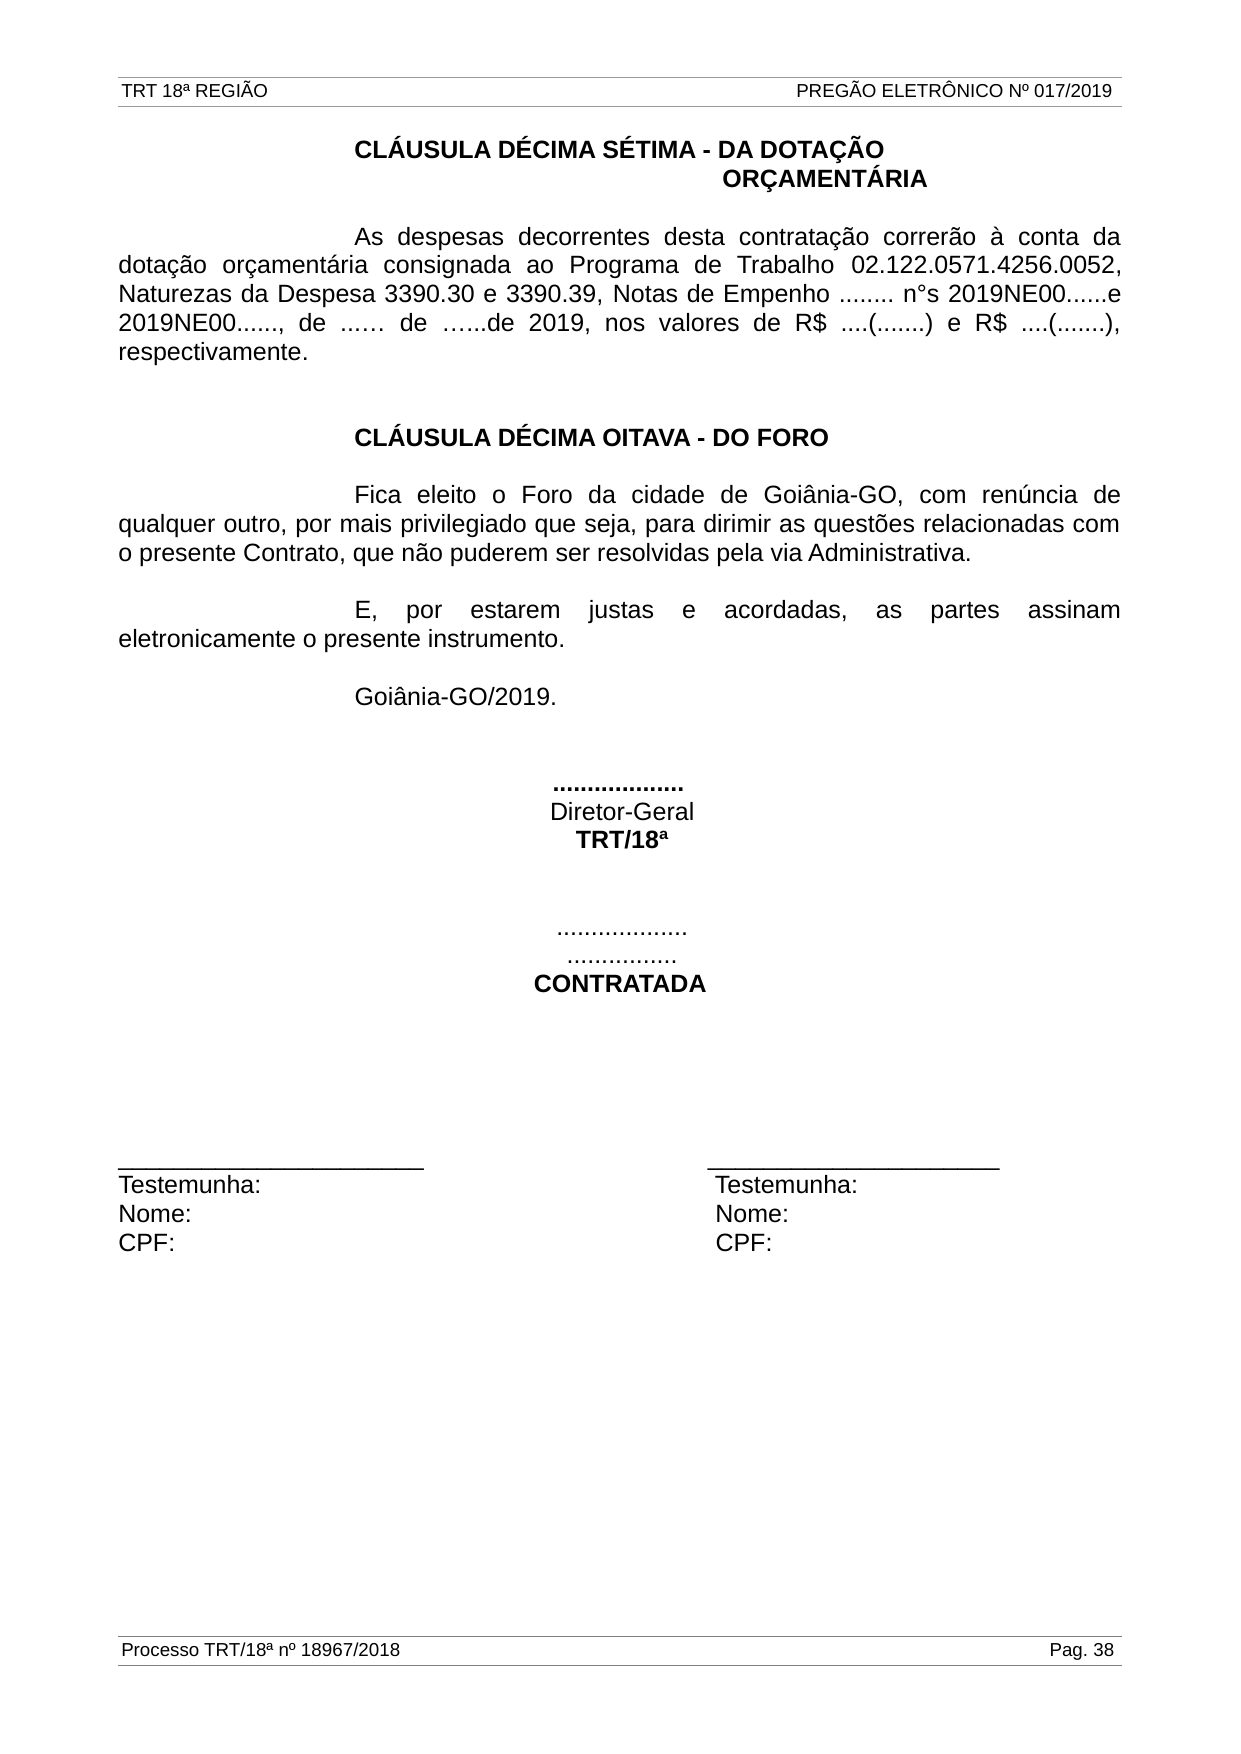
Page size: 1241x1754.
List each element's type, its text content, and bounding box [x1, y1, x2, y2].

text ................... [114, 768, 1122, 797]
text CLÁUSULA DÉCIMA OITAVA - DO FORO [118, 423, 1122, 452]
text Diretor-Geral [118, 797, 1122, 826]
text CONTRATADA [118, 969, 1122, 998]
text Goiânia-GO/2019. [118, 682, 1122, 711]
text ................... [118, 912, 1122, 941]
text Fica eleito o Foro da cidade de Goiânia-GO, com renúncia de qualquer outro, por mais privilegiado que seja, para dirimir as questões relacionadas com o presente Contrato, que não puderem ser resolvidas pela via Administrativa. [118, 481, 1122, 567]
text TRT/18ª [118, 826, 1122, 854]
text CLÁUSULA DÉCIMA SÉTIMA - DA DOTAÇÃO ORÇAMENTÁRIA [118, 136, 1117, 193]
text Nome: Nome: [118, 1199, 1122, 1228]
text ______________________ _____________________ [118, 1142, 1122, 1171]
text CPF: CPF: [118, 1228, 1122, 1257]
text ................ [118, 941, 1122, 969]
text Testemunha: Testemunha: [118, 1171, 1122, 1199]
text As despesas decorrentes desta contratação correrão à conta da dotação orçamentária consignada ao Programa de Trabalho 02.122.0571.4256.0052, Naturezas da Despesa 3390.30 e 3390.39, Notas de Empenho ........ n°s 2019NE00......e 2019NE00......, de ...… de …...de 2019, nos valores de R$ ....(.......) e R$ ....(.......), respectivamente. [118, 222, 1122, 366]
text E, por estarem justas e acordadas, as partes assinam eletronicamente o presente instrumento. [118, 596, 1122, 653]
